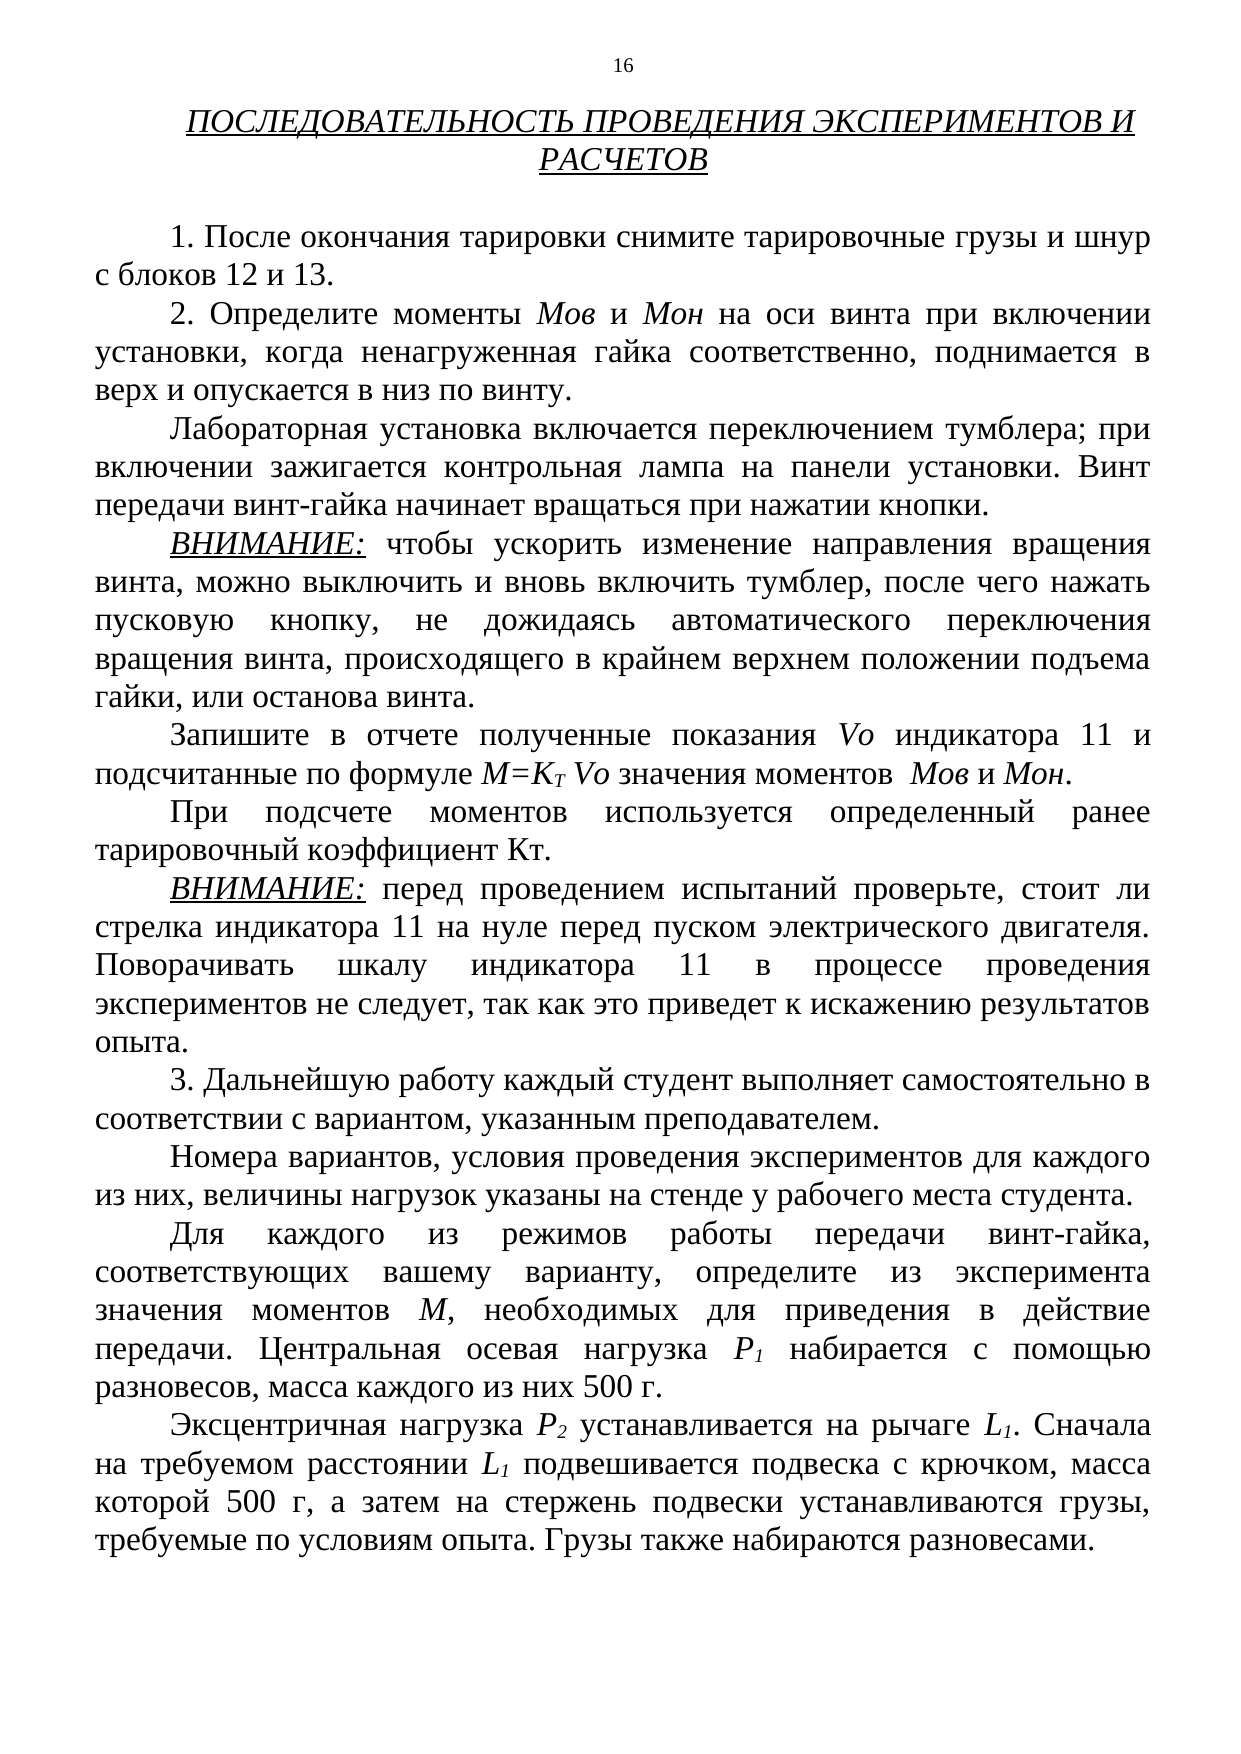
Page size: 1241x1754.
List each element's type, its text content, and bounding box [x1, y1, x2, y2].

text 1. После окончания тарировки снимите тарировочные грузы и шнур с блоков 12 и 13. [94, 216, 1152, 293]
text Номера вариантов, условия проведения экспериментов для каждого из них, величины нагрузок указаны на стенде у рабочего места студента. [94, 1136, 1152, 1213]
text ВНИМАНИЕ: чтобы ускорить изменение направления вращения винта, можно выключить и вновь включить тумблер, после чего нажать пусковую кнопку, не дожидаясь автоматического переключения вращения винта, происходящего в крайнем верхнем положении подъема гайки, или останова винта. [94, 523, 1152, 714]
text 2. Определите моменты Мов и Мон на оси винта при включении установки, когда ненагруженная гайка соответственно, поднимается в верх и опускается в низ по винту. [94, 293, 1152, 408]
text Запишите в отчете полученные показания Vо индикатора 11 и подсчитанные по формуле M=КT Vо значения моментов Мов и Мон. [94, 714, 1152, 791]
text Лабораторная установка включается переключением тумблера; при включении зажигается контрольная лампа на панели установки. Винт передачи винт-гайка начинает вращаться при нажатии кнопки. [94, 408, 1152, 523]
text Эксцентричная нагрузка Р2 устанавливается на рычаге L1. Сначала на требуемом расстоянии L1 подвешивается подвеска с крючком, масса которой 500 г, а затем на стержень подвески устанавливаются грузы, требуемые по условиям опыта. Грузы также набираются разновесами. [94, 1404, 1152, 1558]
text ВНИМАНИЕ: перед проведением испытаний проверьте, стоит ли стрелка индикатора 11 на нуле перед пуском электрического двигателя. Поворачивать шкалу индикатора 11 в процессе проведения экспериментов не следует, так как это приведет к искажению результатов опыта. [94, 868, 1152, 1059]
text При подсчете моментов используется определенный ранее тарировочный коэффициент Кт. [94, 791, 1152, 868]
text Для каждого из режимов работы передачи винт-гайка, соответствующих вашему варианту, определите из эксперимента значения моментов М, необходимых для приведения в действие передачи. Центральная осевая нагрузка Р1 набирается с помощью разновесов, масса каждого из них 500 г. [94, 1213, 1152, 1404]
text 3. Дальнейшую работу каждый студент выполняет самостоятельно в соответствии с вариантом, указанным преподавателем. [94, 1059, 1152, 1136]
text ПОСЛЕДОВАТЕЛЬНОСТЬ ПРОВЕДЕНИЯ ЭКСПЕРИМЕНТОВ И РАСЧЕТОВ [94, 101, 1152, 178]
